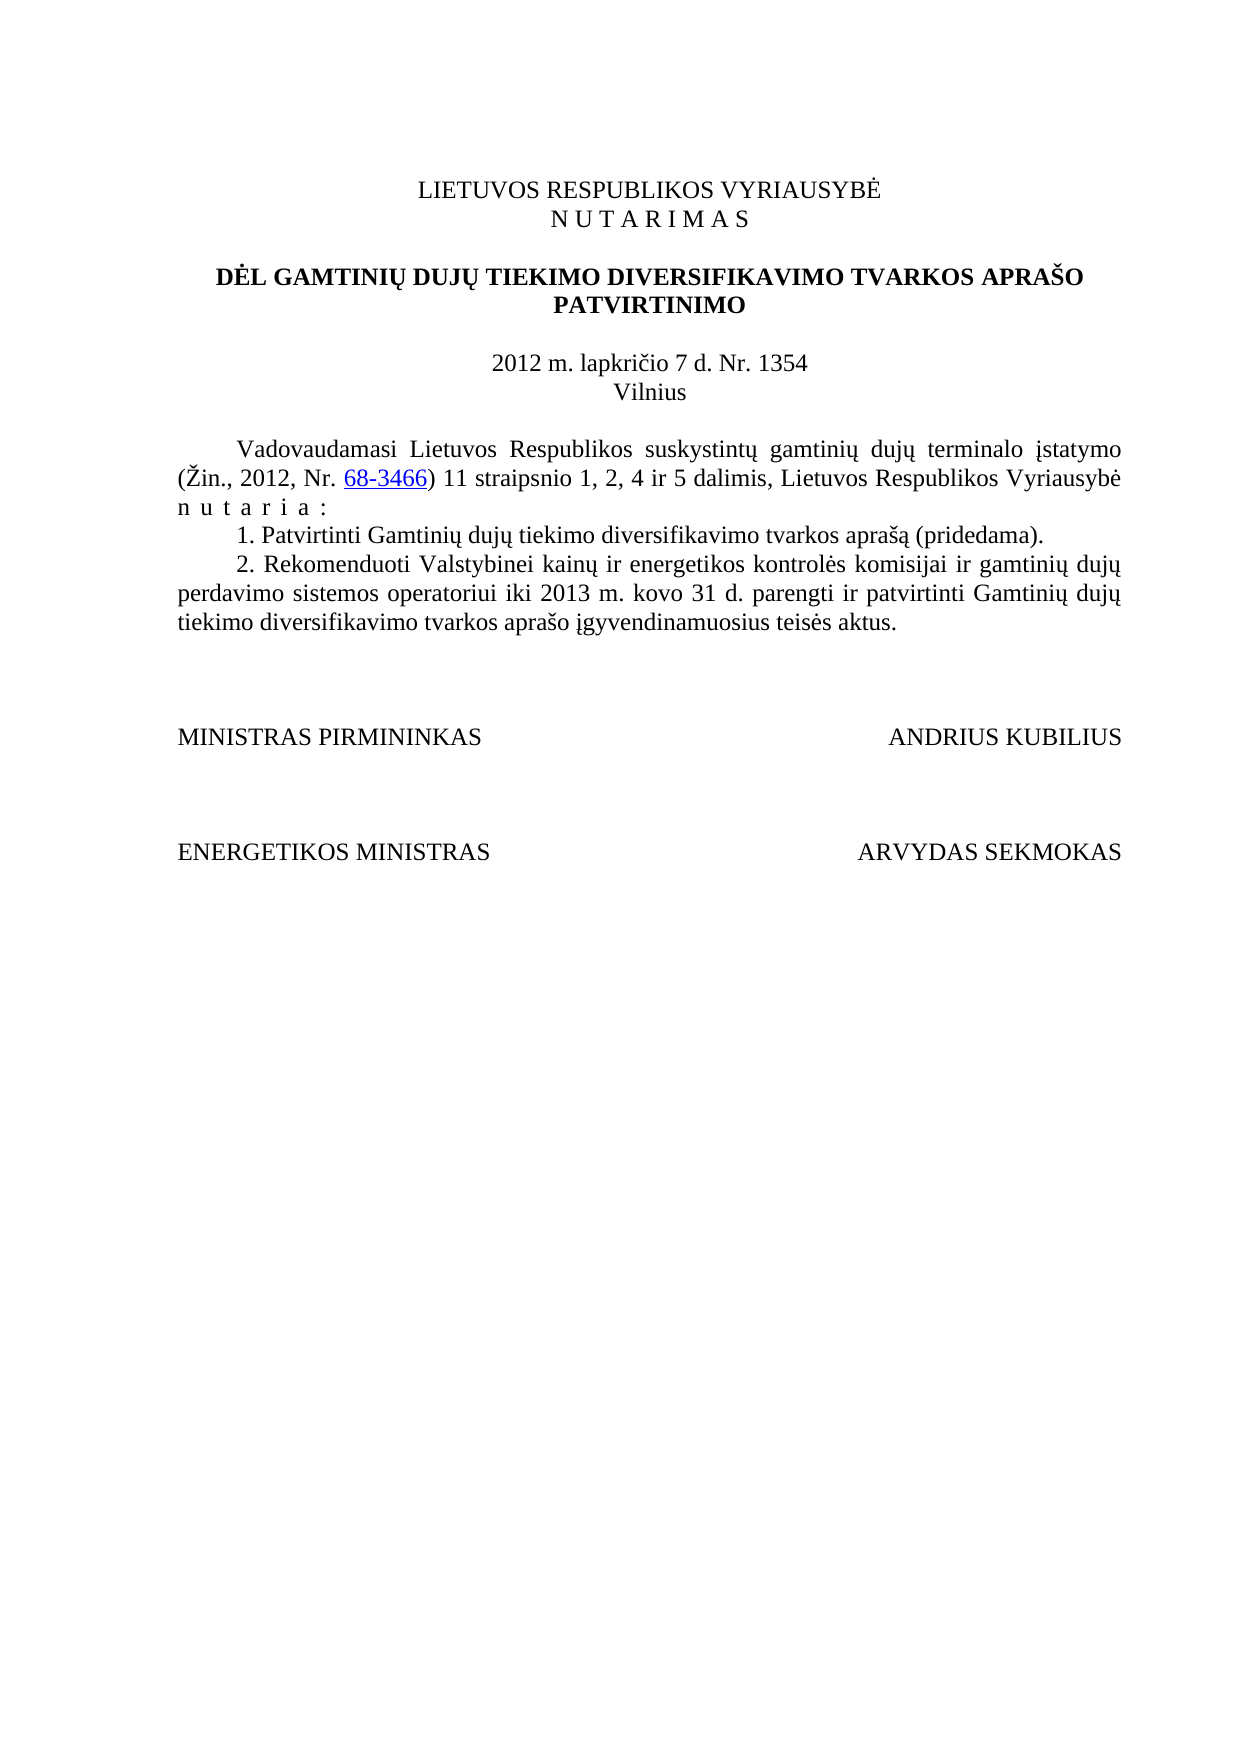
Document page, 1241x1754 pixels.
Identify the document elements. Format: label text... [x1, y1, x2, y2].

text Lietuvos Respublikos Vyriausybė [177, 176, 1122, 204]
text 1. Patvirtinti Gamtinių dujų tiekimo diversifikavimo tvarkos aprašą (pridedama). [177, 521, 1122, 549]
text Vadovaudamasi Lietuvos Respublikos suskystintų gamtinių dujų terminalo įstatymo (Žin., 2012, Nr. 68-3466) 11 straipsnio 1, 2, 4 ir 5 dalimis, Lietuvos Respublikos Vyriausybė nutaria: [177, 434, 1122, 521]
text NUTARIMAS [177, 204, 1122, 233]
text 2. Rekomenduoti Valstybinei kainų ir energetikos kontrolės komisijai ir gamtinių dujų perdavimo sistemos operatoriui iki 2013 m. kovo 31 d. parengti ir patvirtinti Gamtinių dujų tiekimo diversifikavimo tvarkos aprašo įgyvendinamuosius teisės aktus. [177, 549, 1122, 636]
text MINISTRAS PIRMININKAS ANDRIUS KUBILIUS [177, 722, 1122, 751]
text Dėl Gamtinių dujų tiekimo diversifikavimo tvarkos APRAŠO PATVIRTINIMO [177, 262, 1122, 319]
text Vilnius [177, 377, 1122, 406]
text 2012 m. lapkričio 7 d. Nr. 1354 [177, 348, 1122, 377]
text ENERGETIKOS MINISTRAS ARVYDAS SEKMOKAS [177, 837, 1122, 866]
